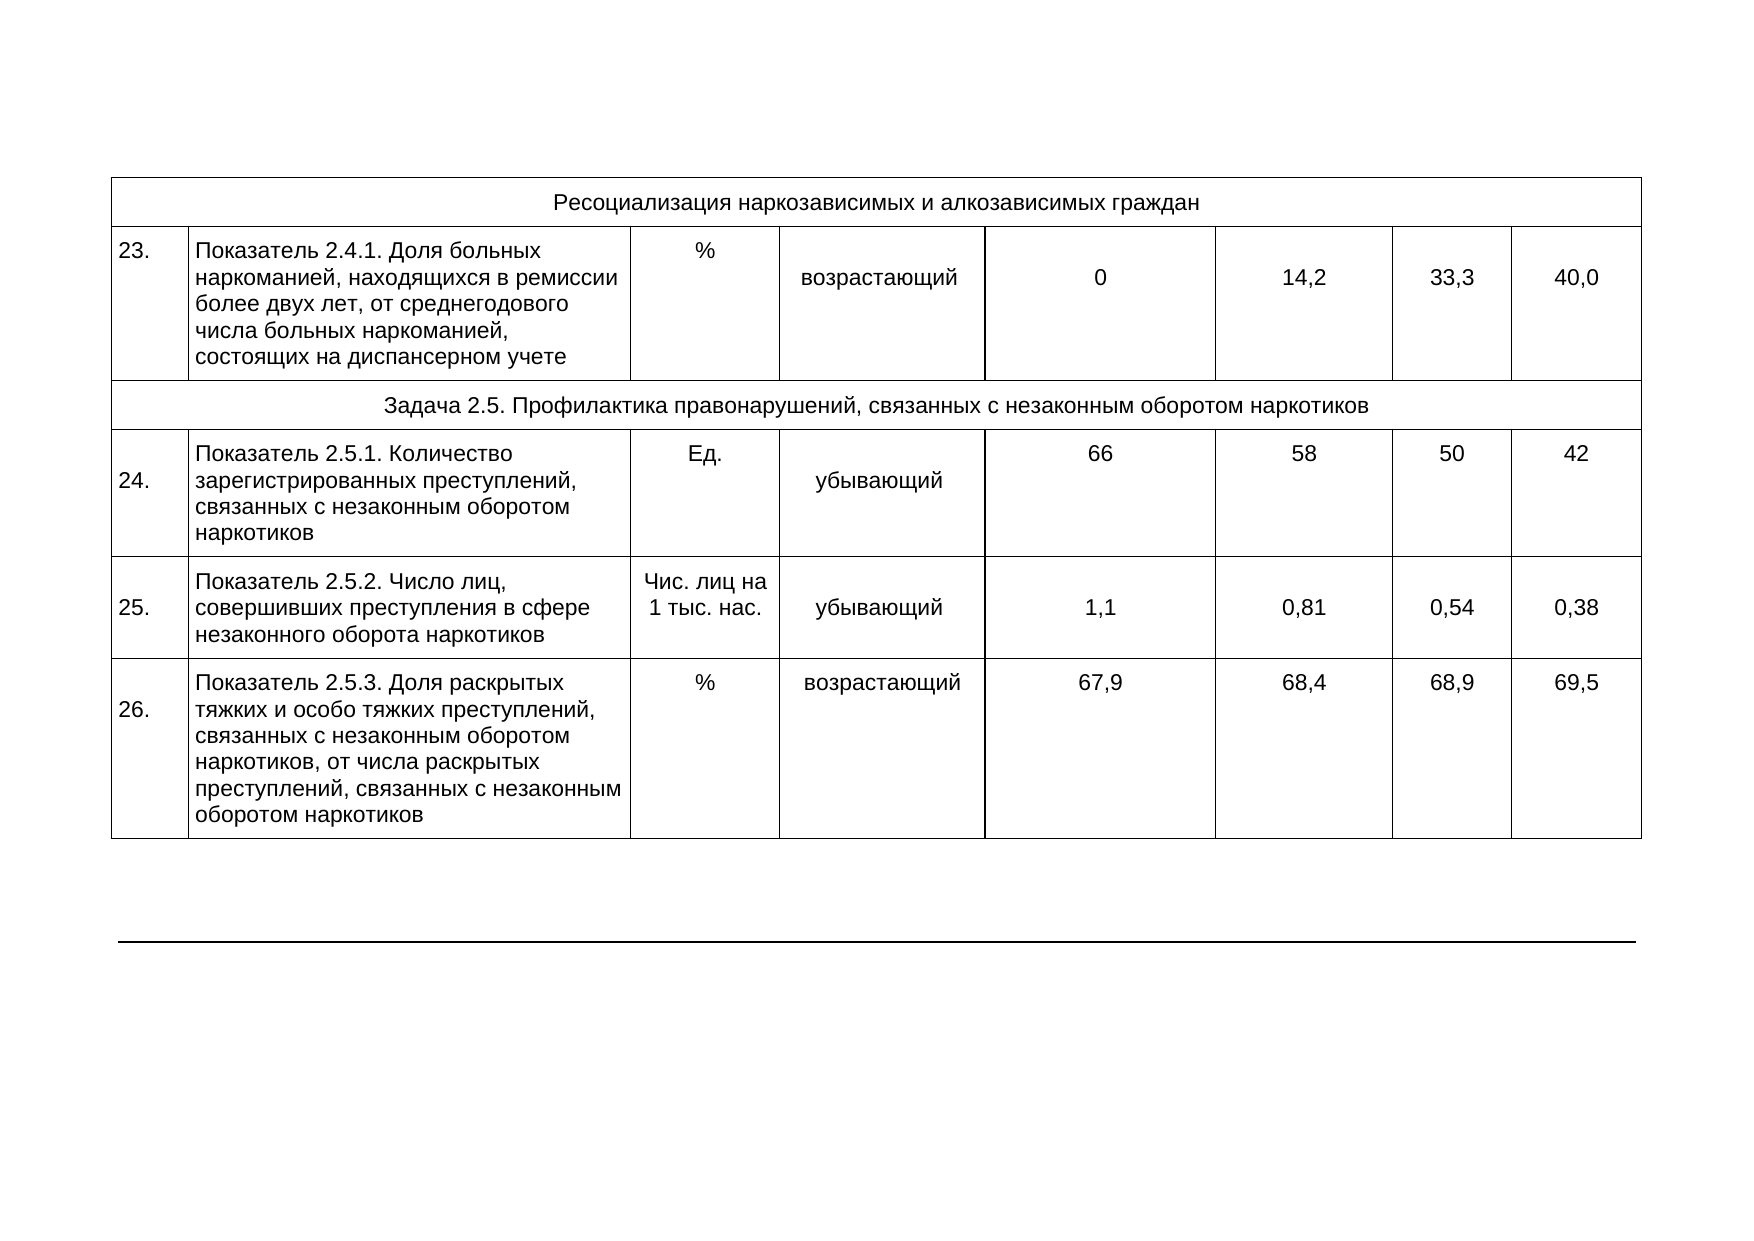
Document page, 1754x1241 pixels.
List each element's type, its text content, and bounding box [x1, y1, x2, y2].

table_cell 67,9 [986, 659, 1215, 838]
table_cell 42 [1512, 430, 1641, 556]
table_cell 23. [112, 227, 188, 380]
table_cell 0,54 [1393, 557, 1511, 658]
table_cell 24. [112, 430, 188, 556]
table_cell возрастающий [780, 227, 984, 380]
table_cell 66 [986, 430, 1215, 556]
table_cell Чис. лиц на 1 тыс. нас. [631, 557, 779, 658]
table_cell Ед. [631, 430, 779, 556]
table_cell 68,9 [1393, 659, 1511, 838]
table_cell Показатель 2.5.1. Количество зарегистрированных преступлений, связанных с незаконным оборотом наркотиков [189, 430, 630, 556]
table_cell 33,3 [1393, 227, 1511, 380]
table_cell 25. [112, 557, 188, 658]
table_cell 40,0 [1512, 227, 1641, 380]
table_cell возрастающий [780, 659, 984, 838]
table_cell 14,2 [1216, 227, 1392, 380]
table_cell убывающий [780, 557, 984, 658]
table_cell 0 [986, 227, 1215, 380]
table_cell 1,1 [986, 557, 1215, 658]
table_cell % [631, 227, 779, 380]
table_cell 68,4 [1216, 659, 1392, 838]
table_cell 69,5 [1512, 659, 1641, 838]
table_cell 26. [112, 659, 188, 838]
table_cell Ресоциализация наркозависимых и алкозависимых граждан [112, 178, 1641, 226]
table_cell Показатель 2.5.2. Число лиц, совершивших преступления в сфере незаконного оборота наркотиков [189, 557, 630, 658]
table_cell % [631, 659, 779, 838]
table_cell Показатель 2.4.1. Доля больных наркоманией, находящихся в ремиссии более двух лет, от среднегодового числа больных наркоманией, состоящих на диспансерном учете [189, 227, 630, 380]
table_cell 0,81 [1216, 557, 1392, 658]
table_cell 50 [1393, 430, 1511, 556]
table_cell Задача 2.5. Профилактика правонарушений, связанных с незаконным оборотом наркотиков [112, 381, 1641, 428]
table_cell Показатель 2.5.3. Доля раскрытых тяжких и особо тяжких преступлений, связанных с незаконным оборотом наркотиков, от числа раскрытых преступлений, связанных с незаконным оборотом наркотиков [189, 659, 630, 838]
table_cell 0,38 [1512, 557, 1641, 658]
table_cell убывающий [780, 430, 984, 556]
table_cell 58 [1216, 430, 1392, 556]
